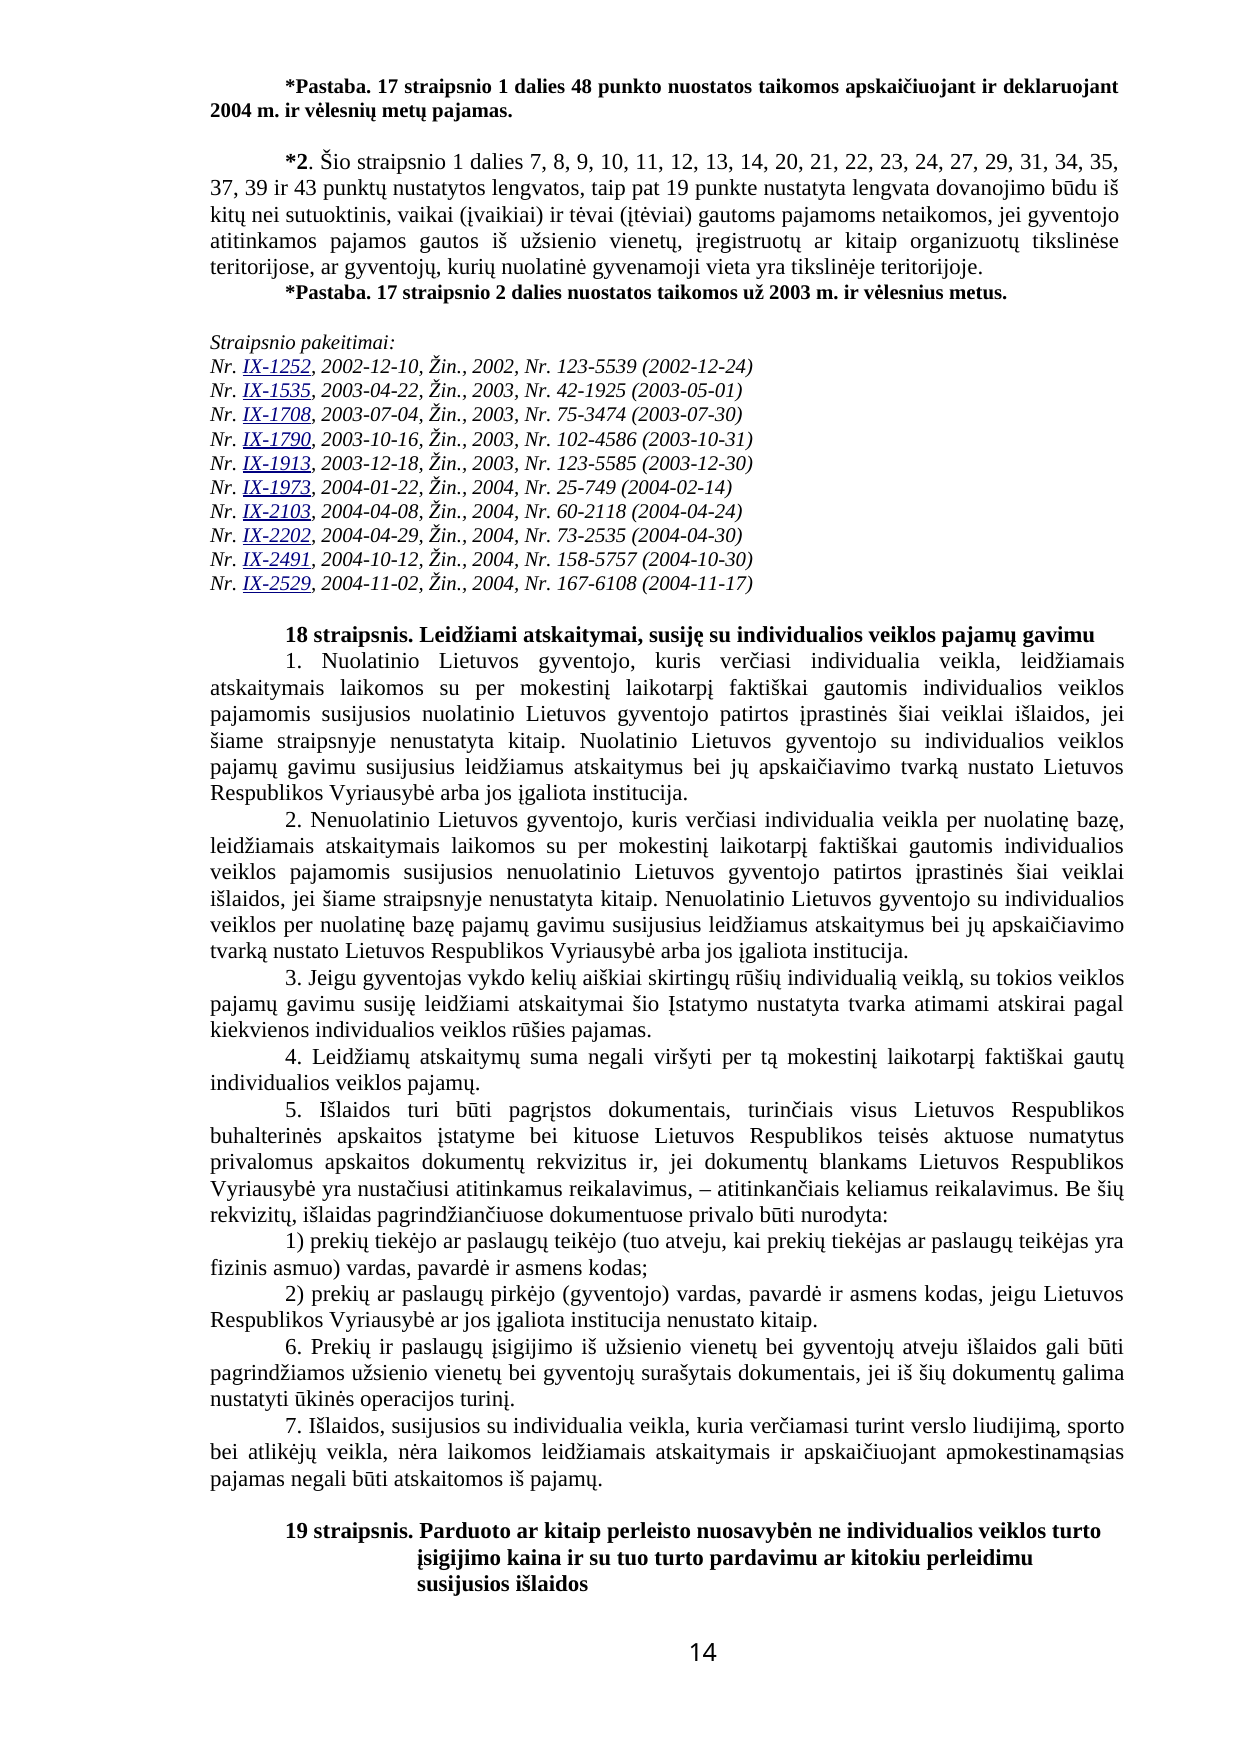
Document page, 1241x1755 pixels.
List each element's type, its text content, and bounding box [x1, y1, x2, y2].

text 6. Prekių ir paslaugų įsigijimo iš užsienio vienetų bei gyventojų atveju išlaidos gali būti pagrindžiamos užsienio vienetų bei gyventojų surašytais dokumentais, jei iš šių dokumentų galima nustatyti ūkinės operacijos turinį. [210, 1333, 1126, 1412]
text Nr. IX-1973, 2004-01-22, Žin., 2004, Nr. 25-749 (2004-02-14) [210, 474, 1120, 499]
text 18 straipsnis. Leidžiami atskaitymai, susiję su individualios veiklos pajamų gavimu [285, 621, 1126, 648]
text *Pastaba. 17 straipsnio 1 dalies 48 punkto nuostatos taikomos apskaičiuojant ir deklaruojant 2004 m. ir vėlesnių metų pajamas. [210, 73, 1120, 122]
text 2) prekių ar paslaugų pirkėjo (gyventojo) vardas, pavardė ir asmens kodas, jeigu Lietuvos Respublikos Vyriausybė ar jos įgaliota institucija nenustato kitaip. [210, 1280, 1126, 1333]
text *Pastaba. 17 straipsnio 2 dalies nuostatos taikomos už 2003 m. ir vėlesnius metus. [210, 280, 1120, 304]
text 4. Leidžiamų atskaitymų suma negali viršyti per tą mokestinį laikotarpį faktiškai gautų individualios veiklos pajamų. [210, 1043, 1126, 1096]
text *2. Šio straipsnio 1 dalies 7, 8, 9, 10, 11, 12, 13, 14, 20, 21, 22, 23, 24, 27, 29, 31, 34, 35, 37, 39 ir 43 punktų nustatytos lengvatos, taip pat 19 punkte nustatyta lengvata dovanojimo būdu iš kitų nei sutuoktinis, vaikai (įvaikiai) ir tėvai (įtėviai) gautoms pajamoms netaikomos, jei gyventojo atitinkamos pajamos gautos iš užsienio vienetų, įregistruotų ar kitaip organizuotų tikslinėse teritorijose, ar gyventojų, kurių nuolatinė gyvenamoji vieta yra tikslinėje teritorijoje. [210, 148, 1120, 280]
text susijusios išlaidos [417, 1570, 1126, 1596]
text 5. Išlaidos turi būti pagrįstos dokumentais, turinčiais visus Lietuvos Respublikos buhalterinės apskaitos įstatyme bei kituose Lietuvos Respublikos teisės aktuose numatytus privalomus apskaitos dokumentų rekvizitus ir, jei dokumentų blankams Lietuvos Respublikos Vyriausybė yra nustačiusi atitinkamus reikalavimus, – atitinkančiais keliamus reikalavimus. Be šių rekvizitų, išlaidas pagrindžiančiuose dokumentuose privalo būti nurodyta: [210, 1096, 1126, 1227]
text Nr. IX-1535, 2003-04-22, Žin., 2003, Nr. 42-1925 (2003-05-01) [210, 378, 1120, 402]
text Nr. IX-2491, 2004-10-12, Žin., 2004, Nr. 158-5757 (2004-10-30) [210, 547, 1120, 571]
text Nr. IX-1708, 2003-07-04, Žin., 2003, Nr. 75-3474 (2003-07-30) [210, 402, 1120, 426]
text Nr. IX-1913, 2003-12-18, Žin., 2003, Nr. 123-5585 (2003-12-30) [210, 451, 1120, 474]
text 1. Nuolatinio Lietuvos gyventojo, kuris verčiasi individualia veikla, leidžiamais atskaitymais laikomos su per mokestinį laikotarpį faktiškai gautomis individualios veiklos pajamomis susijusios nuolatinio Lietuvos gyventojo patirtos įprastinės šiai veiklai išlaidos, jei šiame straipsnyje nenustatyta kitaip. Nuolatinio Lietuvos gyventojo su individualios veiklos pajamų gavimu susijusius leidžiamus atskaitymus bei jų apskaičiavimo tvarką nustato Lietuvos Respublikos Vyriausybė arba jos įgaliota institucija. [210, 648, 1126, 806]
text 19 straipsnis. Parduoto ar kitaip perleisto nuosavybėn ne individualios veiklos turto [285, 1517, 1126, 1544]
text 7. Išlaidos, susijusios su individualia veikla, kuria verčiamasi turint verslo liudijimą, sporto bei atlikėjų veikla, nėra laikomos leidžiamais atskaitymais ir apskaičiuojant apmokestinamąsias pajamas negali būti atskaitomos iš pajamų. [210, 1412, 1126, 1491]
text Nr. IX-1252, 2002-12-10, Žin., 2002, Nr. 123-5539 (2002-12-24) [210, 354, 1126, 378]
text Nr. IX-1790, 2003-10-16, Žin., 2003, Nr. 102-4586 (2003-10-31) [210, 426, 1120, 451]
text Nr. IX-2529, 2004-11-02, Žin., 2004, Nr. 167-6108 (2004-11-17) [210, 571, 1120, 595]
text Nr. IX-2202, 2004-04-29, Žin., 2004, Nr. 73-2535 (2004-04-30) [210, 523, 1120, 547]
text 2. Nenuolatinio Lietuvos gyventojo, kuris verčiasi individualia veikla per nuolatinę bazę, leidžiamais atskaitymais laikomos su per mokestinį laikotarpį faktiškai gautomis individualios veiklos pajamomis susijusios nenuolatinio Lietuvos gyventojo patirtos įprastinės šiai veiklai išlaidos, jei šiame straipsnyje nenustatyta kitaip. Nenuolatinio Lietuvos gyventojo su individualios veiklos per nuolatinę bazę pajamų gavimu susijusius leidžiamus atskaitymus bei jų apskaičiavimo tvarką nustato Lietuvos Respublikos Vyriausybė arba jos įgaliota institucija. [210, 806, 1126, 964]
text Nr. IX-2103, 2004-04-08, Žin., 2004, Nr. 60-2118 (2004-04-24) [210, 499, 1120, 523]
text Straipsnio pakeitimai: [210, 330, 1126, 354]
text 1) prekių tiekėjo ar paslaugų teikėjo (tuo atveju, kai prekių tiekėjas ar paslaugų teikėjas yra fizinis asmuo) vardas, pavardė ir asmens kodas; [210, 1227, 1126, 1280]
text įsigijimo kaina ir su tuo turto pardavimu ar kitokiu perleidimu [417, 1544, 1126, 1570]
text 3. Jeigu gyventojas vykdo kelių aiškiai skirtingų rūšių individualią veiklą, su tokios veiklos pajamų gavimu susiję leidžiami atskaitymai šio Įstatymo nustatyta tvarka atimami atskirai pagal kiekvienos individualios veiklos rūšies pajamas. [210, 964, 1126, 1043]
